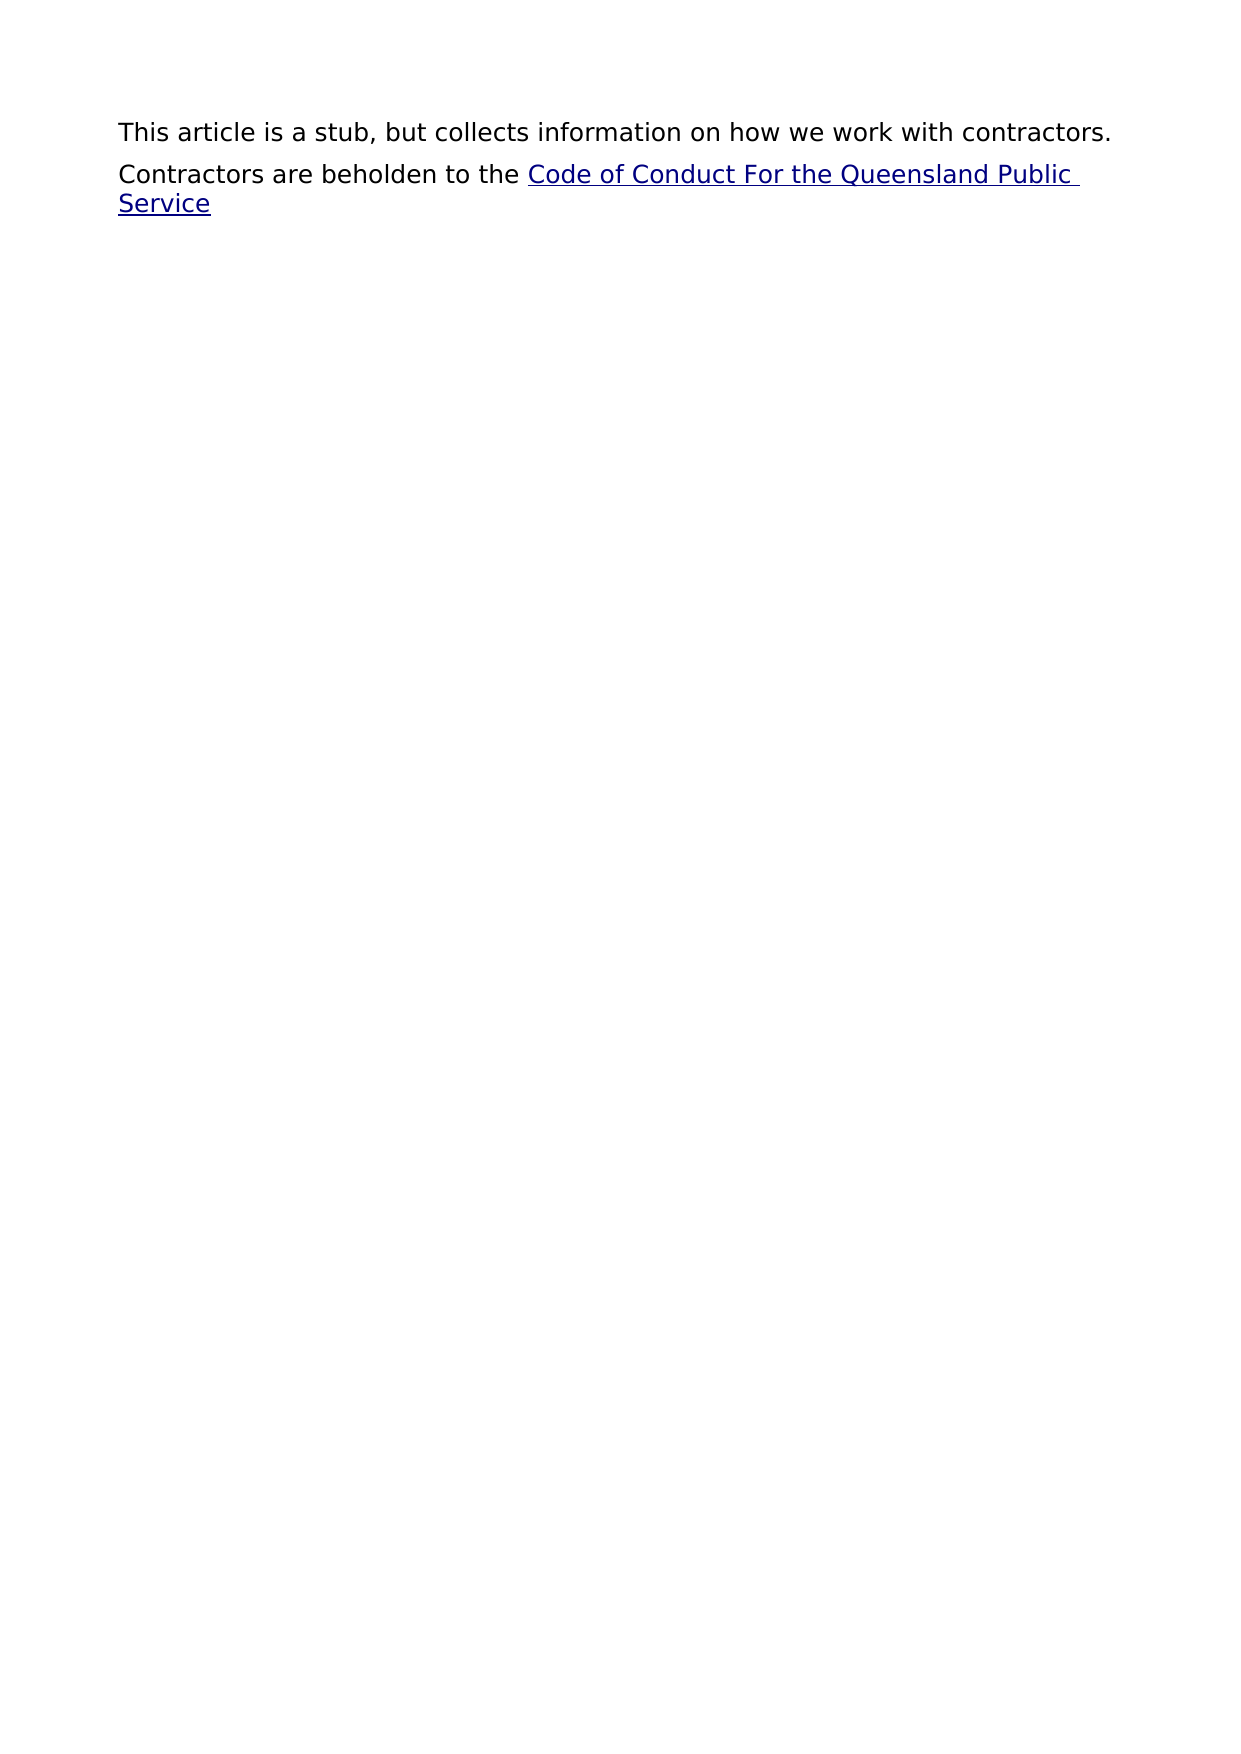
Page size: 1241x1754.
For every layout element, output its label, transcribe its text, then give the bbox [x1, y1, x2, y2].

text This article is a stub, but collects information on how we work with contractors. [118, 118, 1122, 147]
text Contractors are beholden to the Code of Conduct For the Queensland Public Service [118, 160, 1122, 218]
